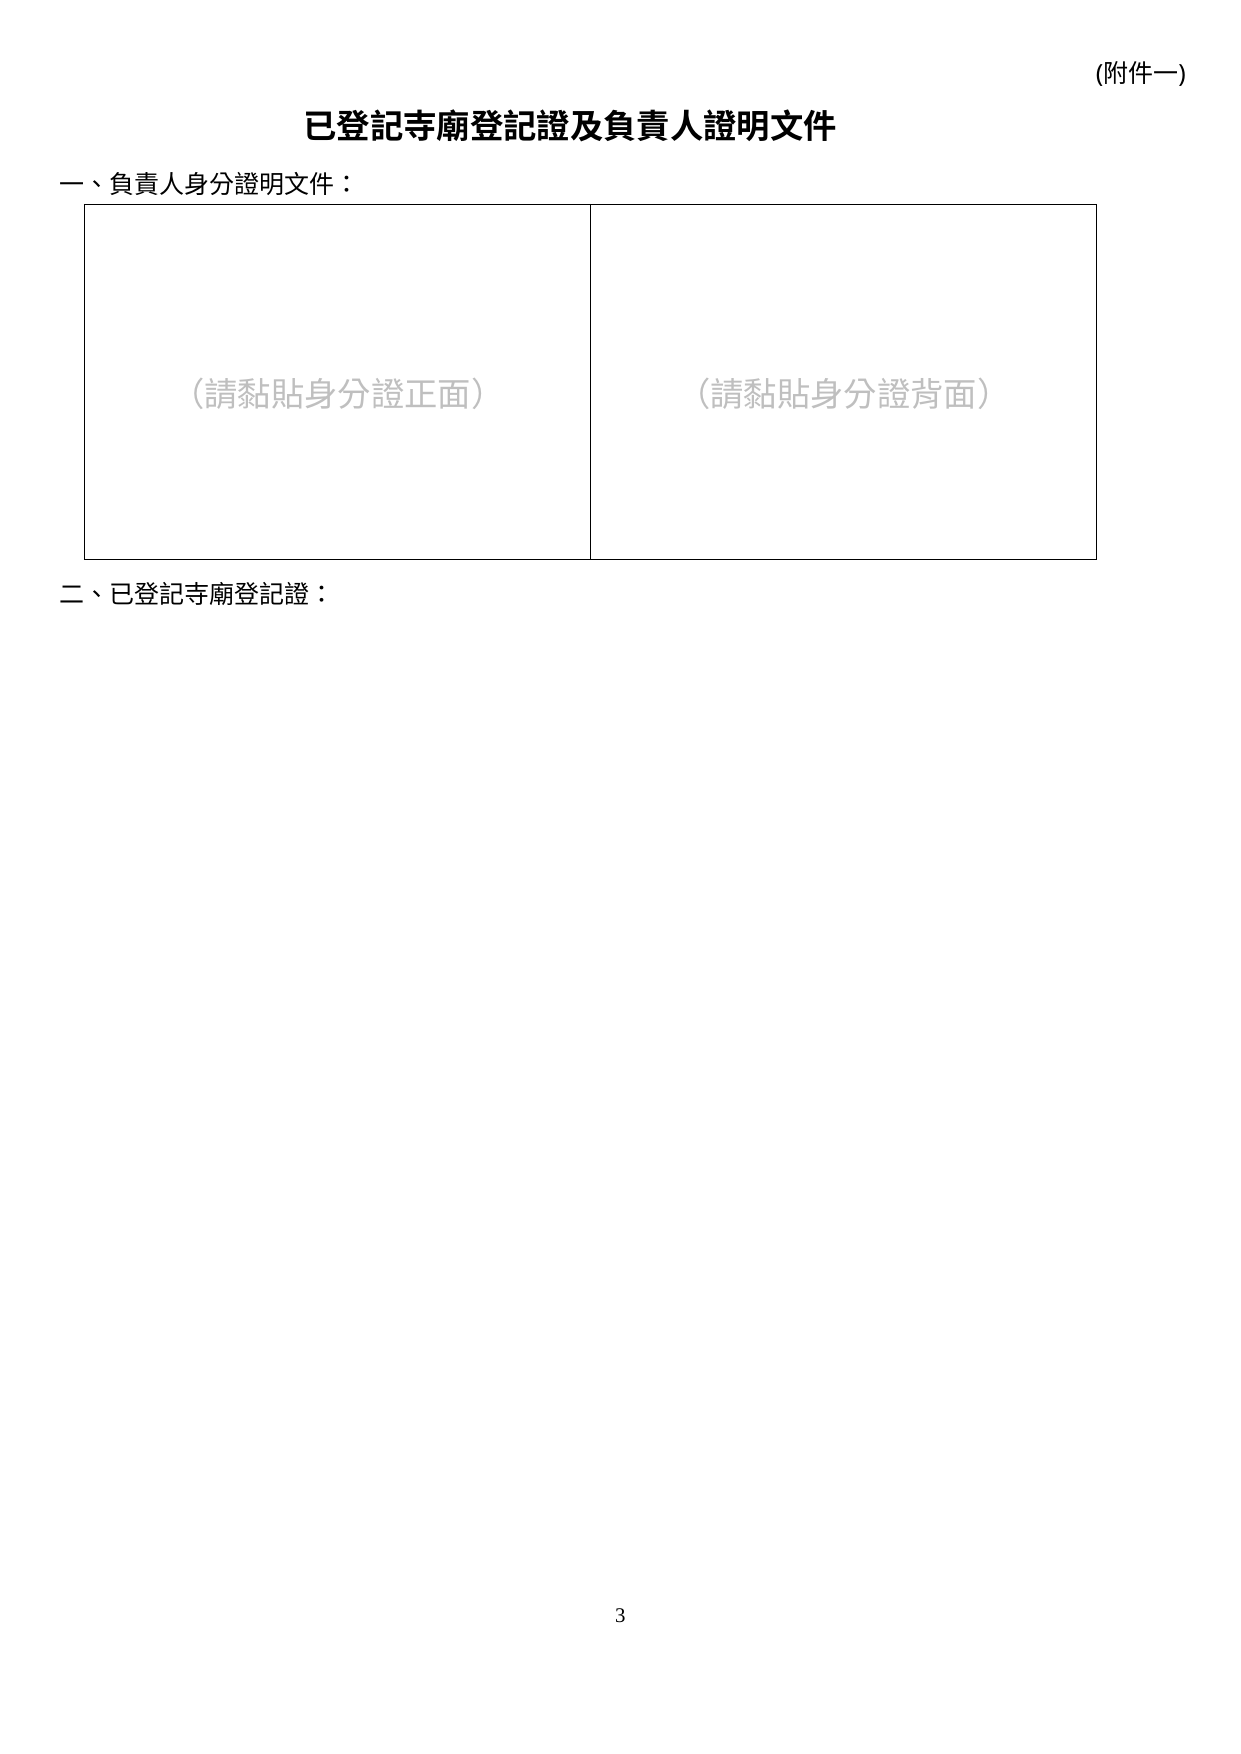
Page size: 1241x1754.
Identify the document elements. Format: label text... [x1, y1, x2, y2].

text 已登記寺廟登記證及負責人證明文件 [59, 46, 1218, 150]
text (附件一) [1096, 53, 1203, 89]
table_header （請黏貼身分證正面） [85, 205, 590, 559]
text 二、已登記寺廟登記證： [59, 560, 1181, 614]
text 一、負責人身分證明文件： [59, 150, 1181, 204]
table_header （請黏貼身分證背面） [591, 205, 1096, 559]
